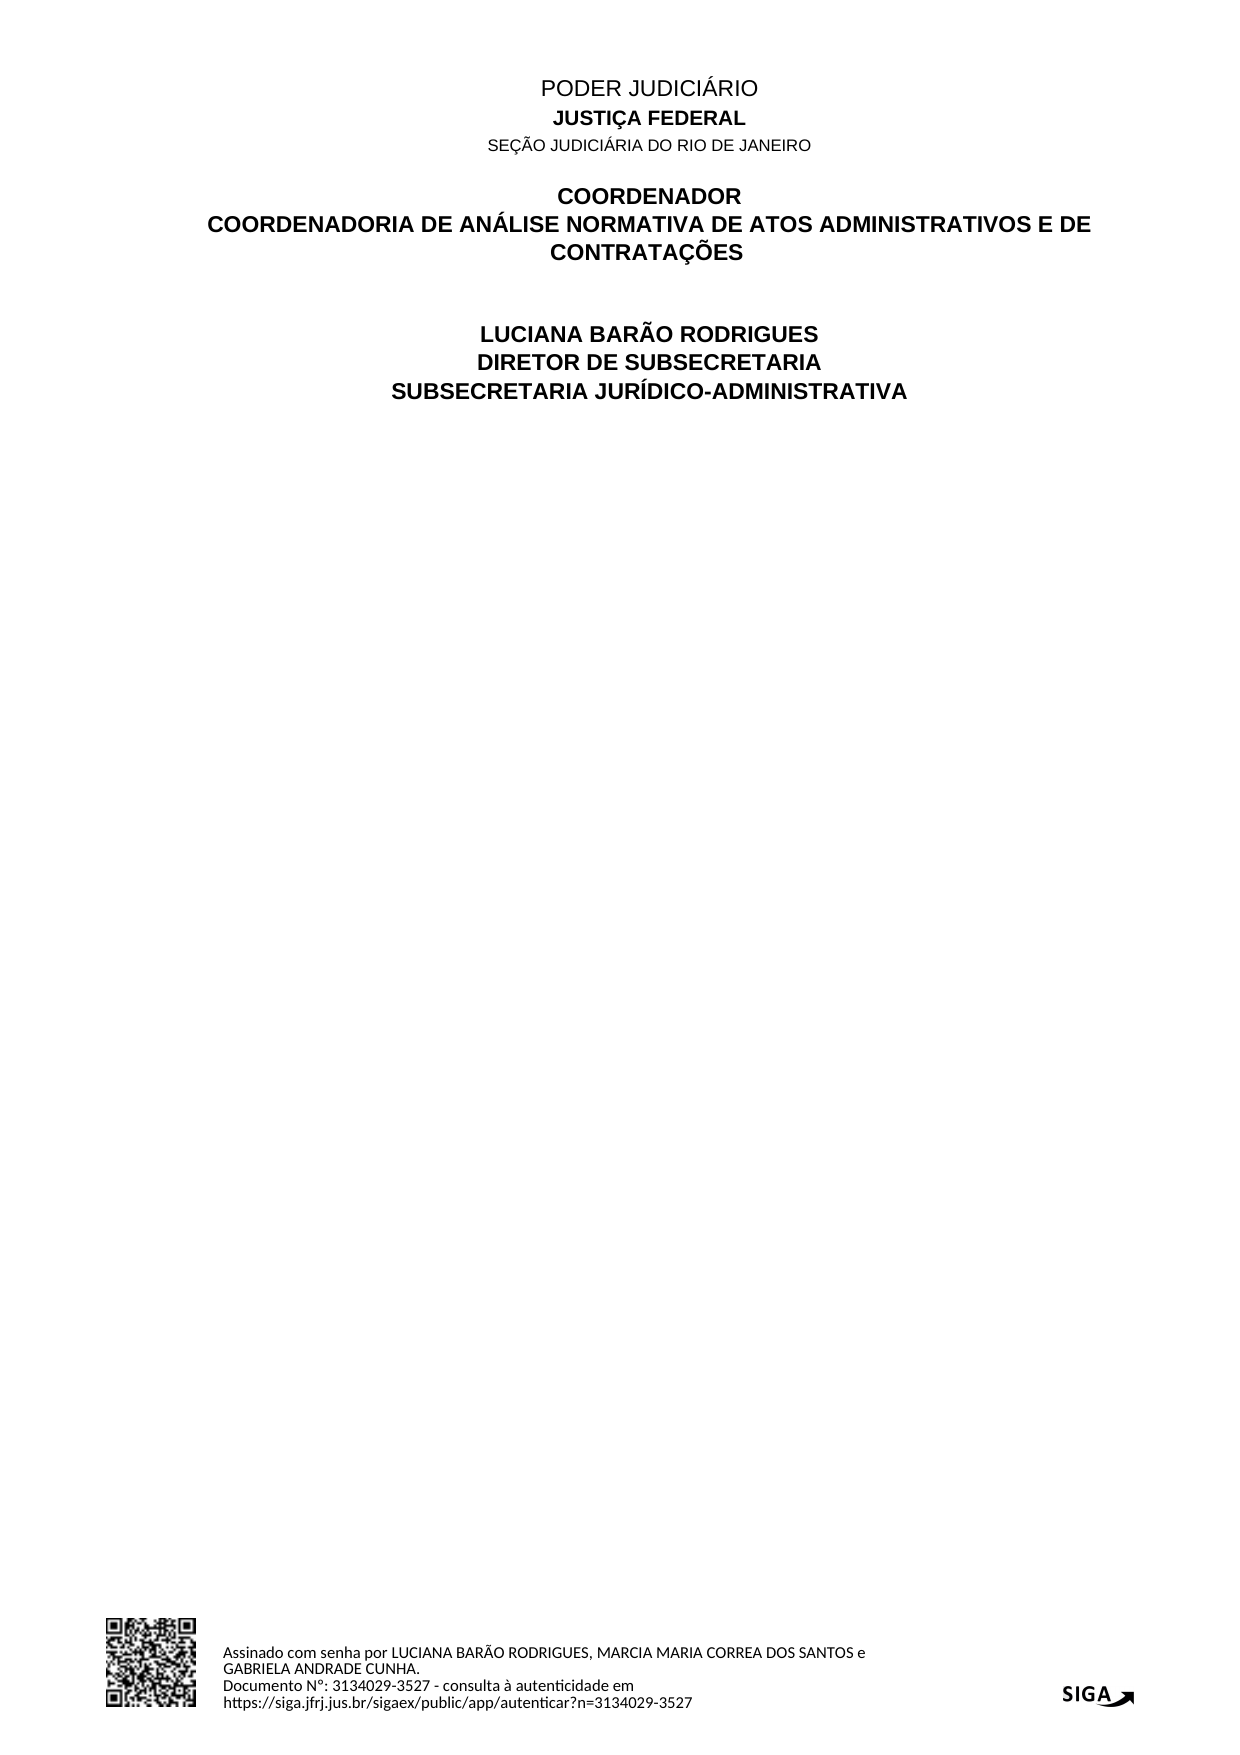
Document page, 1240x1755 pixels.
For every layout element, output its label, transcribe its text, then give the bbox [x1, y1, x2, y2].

text COORDENADORIA DE ANÁLISE NORMATIVA DE ATOS ADMINISTRATIVOS E DE CONTRATAÇÕES [189, 211, 1109, 266]
text COORDENADOR [189, 183, 1109, 209]
text DIRETOR DE SUBSECRETARIA [189, 349, 1109, 376]
text LUCIANA BARÃO RODRIGUES [189, 321, 1109, 347]
text SUBSECRETARIA JURÍDICO-ADMINISTRATIVA [189, 378, 1109, 404]
